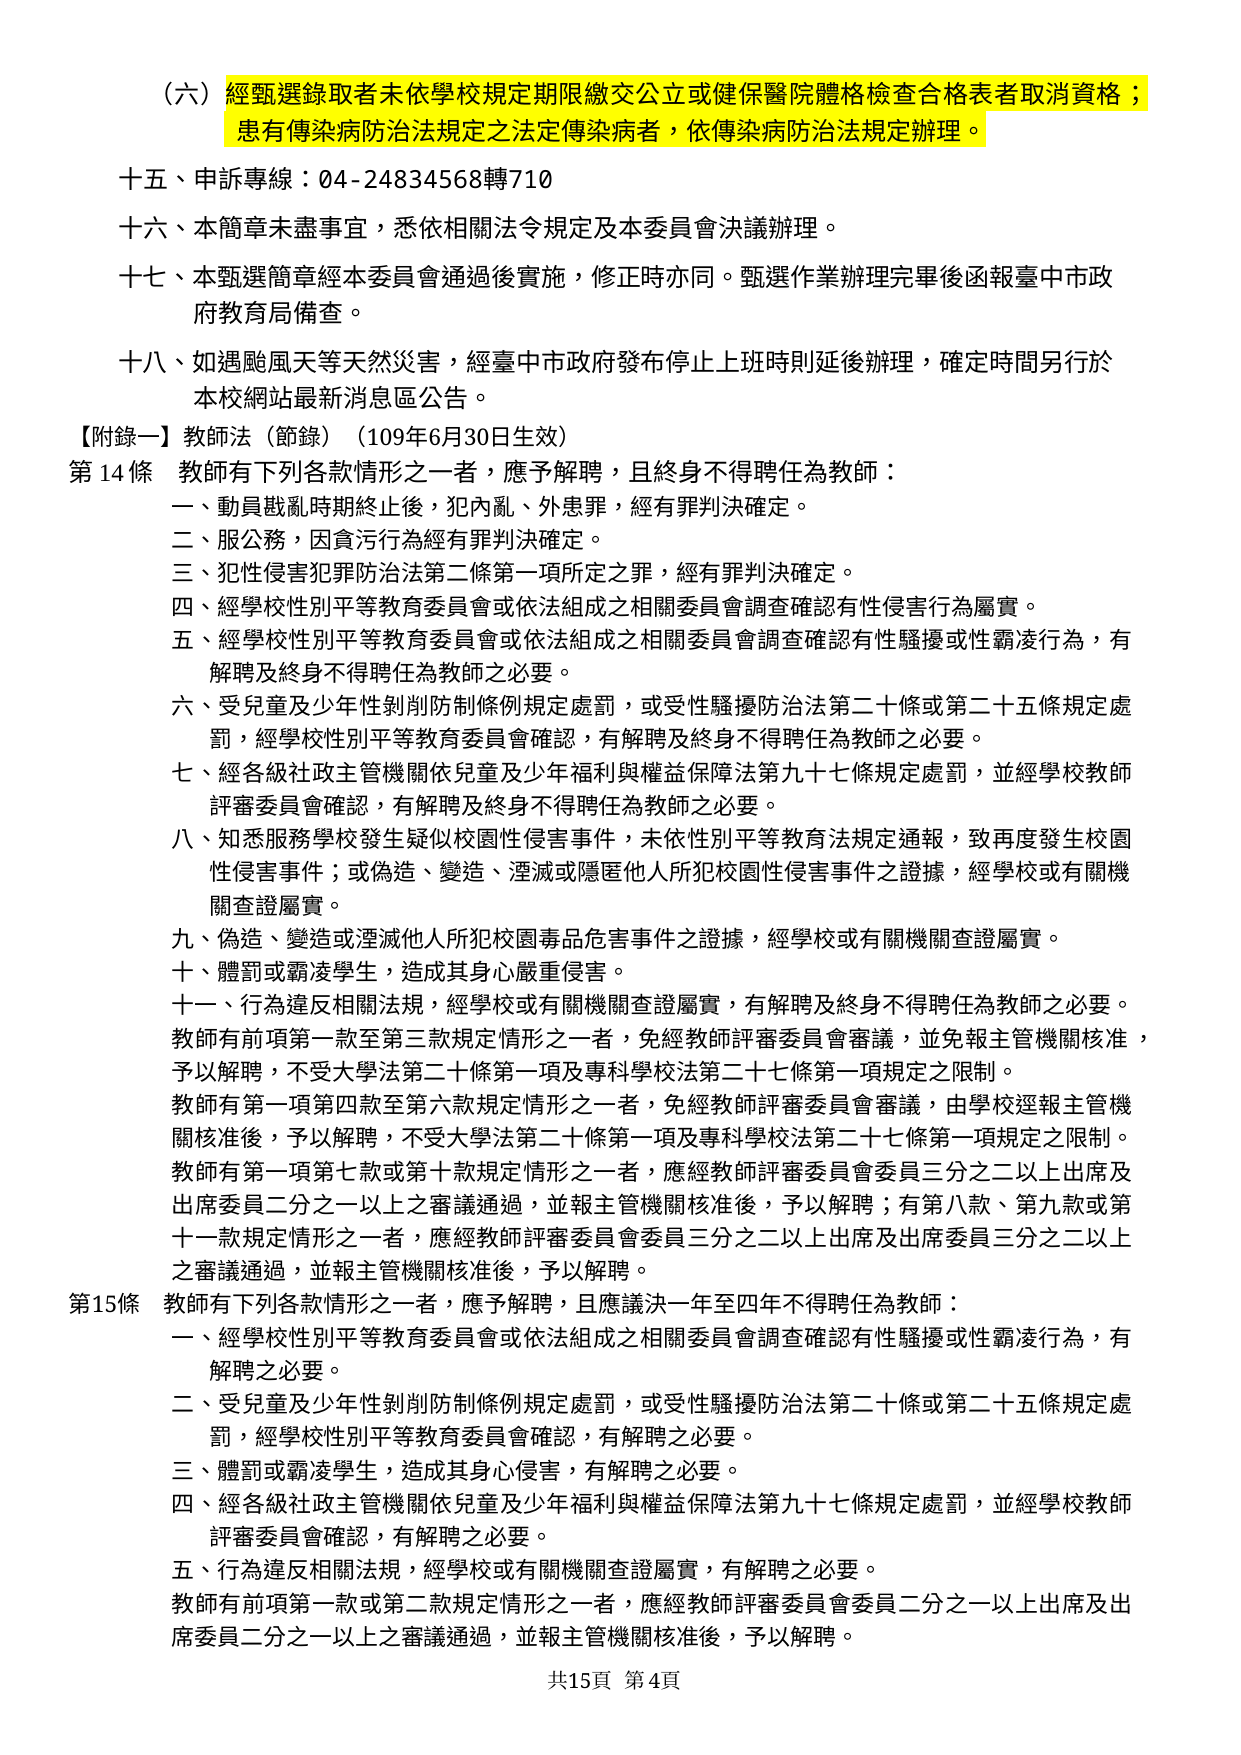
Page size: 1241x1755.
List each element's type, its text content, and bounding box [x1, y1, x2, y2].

text 教師有前項第一款至第三款規定情形之一者，免經教師評審委員會審議，並免報主管機關核准，予以解聘，不受大學法第二十條第一項及專科學校法第二十七條第一項規定之限制。 [172, 1020, 1132, 1087]
text 第14條 教師有下列各款情形之一者，應予解聘，且終身不得聘任為教師： [69, 452, 1132, 489]
text 五、行為違反相關法規，經學校或有關機關查證屬實，有解聘之必要。 [172, 1552, 1132, 1585]
text 二、服公務，因貪污行為經有罪判決確定。 [172, 522, 1132, 555]
text 教師有前項第一款或第二款規定情形之一者，應經教師評審委員會委員二分之一以上出席及出席委員二分之一以上之審議通過，並報主管機關核准後，予以解聘。 [172, 1585, 1132, 1652]
text 十五、申訴專線：04-24834568轉710 [118, 160, 1218, 196]
text 四、經學校性別平等教育委員會或依法組成之相關委員會調查確認有性侵害行為屬實。 [172, 588, 1132, 622]
text 十六、本簡章未盡事宜，悉依相關法令規定及本委員會決議辦理。 [118, 209, 1218, 245]
text 二、受兒童及少年性剝削防制條例規定處罰，或受性騷擾防治法第二十條或第二十五條規定處罰，經學校性別平等教育委員會確認，有解聘之必要。 [172, 1386, 1132, 1452]
text 十七、本甄選簡章經本委員會通過後實施，修正時亦同。甄選作業辦理完畢後函報臺中市政府教育局備查。 [118, 257, 1119, 330]
text （六）經甄選錄取者未依學校規定期限繳交公立或健保醫院體格檢查合格表者取消資格； 患有傳染病防治法規定之法定傳染病者，依傳染病防治法規定辦理。 [149, 75, 1123, 147]
text 九、偽造、變造或湮滅他人所犯校園毒品危害事件之證據，經學校或有關機關查證屬實。 [172, 921, 1132, 954]
text 十、體罰或霸凌學生，造成其身心嚴重侵害。 [172, 954, 1132, 987]
text 六、受兒童及少年性剝削防制條例規定處罰，或受性騷擾防治法第二十條或第二十五條規定處罰，經學校性別平等教育委員會確認，有解聘及終身不得聘任為教師之必要。 [172, 688, 1132, 754]
text 三、體罰或霸凌學生，造成其身心侵害，有解聘之必要。 [172, 1452, 1132, 1486]
text 教師有第一項第四款至第六款規定情形之一者，免經教師評審委員會審議，由學校逕報主管機關核准後，予以解聘，不受大學法第二十條第一項及專科學校法第二十七條第一項規定之限制。 [172, 1087, 1132, 1153]
text 十一、行為違反相關法規，經學校或有關機關查證屬實，有解聘及終身不得聘任為教師之必要。 [172, 987, 1132, 1020]
text 一、動員戡亂時期終止後，犯內亂、外患罪，經有罪判決確定。 [172, 489, 1132, 522]
text 一、經學校性別平等教育委員會或依法組成之相關委員會調查確認有性騷擾或性霸凌行為，有解聘之必要。 [172, 1319, 1132, 1386]
text 第15條 教師有下列各款情形之一者，應予解聘，且應議決一年至四年不得聘任為教師： [69, 1286, 1132, 1319]
text 教師有第一項第七款或第十款規定情形之一者，應經教師評審委員會委員三分之二以上出席及出席委員二分之一以上之審議通過，並報主管機關核准後，予以解聘；有第八款、第九款或第十一款規定情形之一者，應經教師評審委員會委員三分之二以上出席及出席委員三分之二以上之審議通過，並報主管機關核准後，予以解聘。 [172, 1153, 1132, 1286]
text 十八、如遇颱風天等天然災害，經臺中市政府發布停止上班時則延後辦理，確定時間另行於本校網站最新消息區公告。 [118, 342, 1119, 415]
text 【附錄一】教師法（節錄）（109年6月30日生效） [69, 415, 1132, 452]
text 五、經學校性別平等教育委員會或依法組成之相關委員會調查確認有性騷擾或性霸凌行為，有解聘及終身不得聘任為教師之必要。 [172, 622, 1132, 688]
text 七、經各級社政主管機關依兒童及少年福利與權益保障法第九十七條規定處罰，並經學校教師評審委員會確認，有解聘及終身不得聘任為教師之必要。 [172, 754, 1132, 821]
text 四、經各級社政主管機關依兒童及少年福利與權益保障法第九十七條規定處罰，並經學校教師評審委員會確認，有解聘之必要。 [172, 1486, 1132, 1552]
text 八、知悉服務學校發生疑似校園性侵害事件，未依性別平等教育法規定通報，致再度發生校園性侵害事件；或偽造、變造、湮滅或隱匿他人所犯校園性侵害事件之證據，經學校或有關機關查證屬實。 [172, 821, 1132, 921]
text 三、犯性侵害犯罪防治法第二條第一項所定之罪，經有罪判決確定。 [172, 555, 1132, 588]
